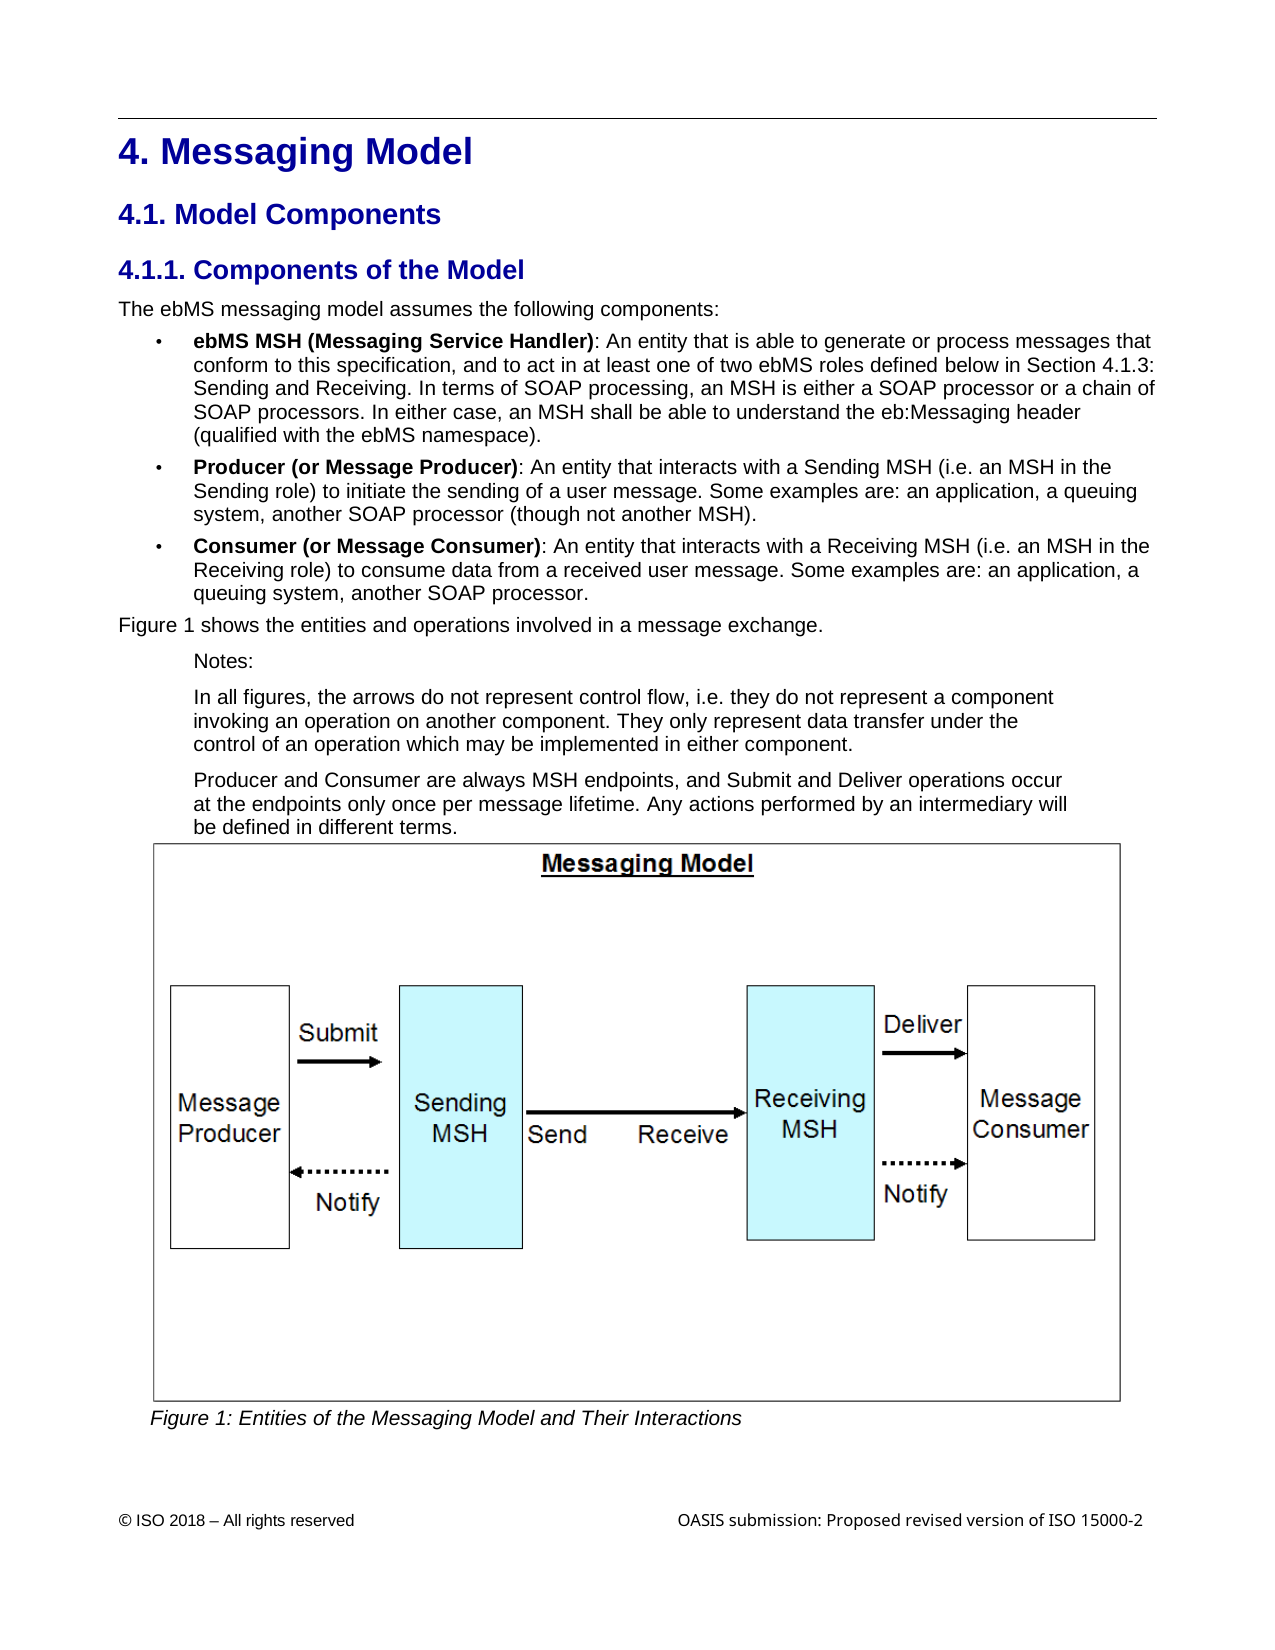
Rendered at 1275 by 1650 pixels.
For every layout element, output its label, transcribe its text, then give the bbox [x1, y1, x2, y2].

list Producer (or Message Producer): An entity that interacts with a Sending MSH (i.e. an MSH in the Sending role) to initiate the sending of a user message. Some examples are: an application, a queuing system, another SOAP processor (though not another MSH). [156, 456, 1157, 526]
text In all figures, the arrows do not represent control flow, i.e. they do not represent a component invoking an operation on another component. They only represent data transfer under the control of an operation which may be implemented in either component. [193, 686, 1082, 756]
picture [150, 839, 1125, 1407]
subtitle Messaging Model [118, 119, 1157, 173]
subtitle Figure 1: Entities of the Messaging Model and Their Interactions [150, 1407, 1125, 1430]
list Consumer (or Message Consumer): An entity that interacts with a Receiving MSH (i.e. an MSH in the Receiving role) to consume data from a received user message. Some examples are: an application, a queuing system, another SOAP processor. [156, 534, 1157, 605]
text The ebMS messaging model assumes the following components: [118, 298, 1157, 321]
subtitle Components of the Model [118, 255, 1157, 285]
subtitle Model Components [118, 198, 1157, 230]
text Notes: [193, 649, 1082, 673]
list ebMS MSH (Messaging Service Handler): An entity that is able to generate or process messages that conform to this specification, and to act in at least one of two ebMS roles defined below in Section 4.1.3: Sending and Receiving. In terms of SOAP processing, an MSH is either a SOAP processor or a chain of SOAP processors. In either case, an MSH shall be able to understand the eb:Messaging header (qualified with the ebMS namespace). [156, 329, 1157, 447]
text Figure 1 shows the entities and operations involved in a message exchange. [118, 613, 1157, 637]
text Producer and Consumer are always MSH endpoints, and Submit and Deliver operations occur at the endpoints only once per message lifetime. Any actions performed by an intermediary will be defined in different terms. [193, 769, 1082, 839]
